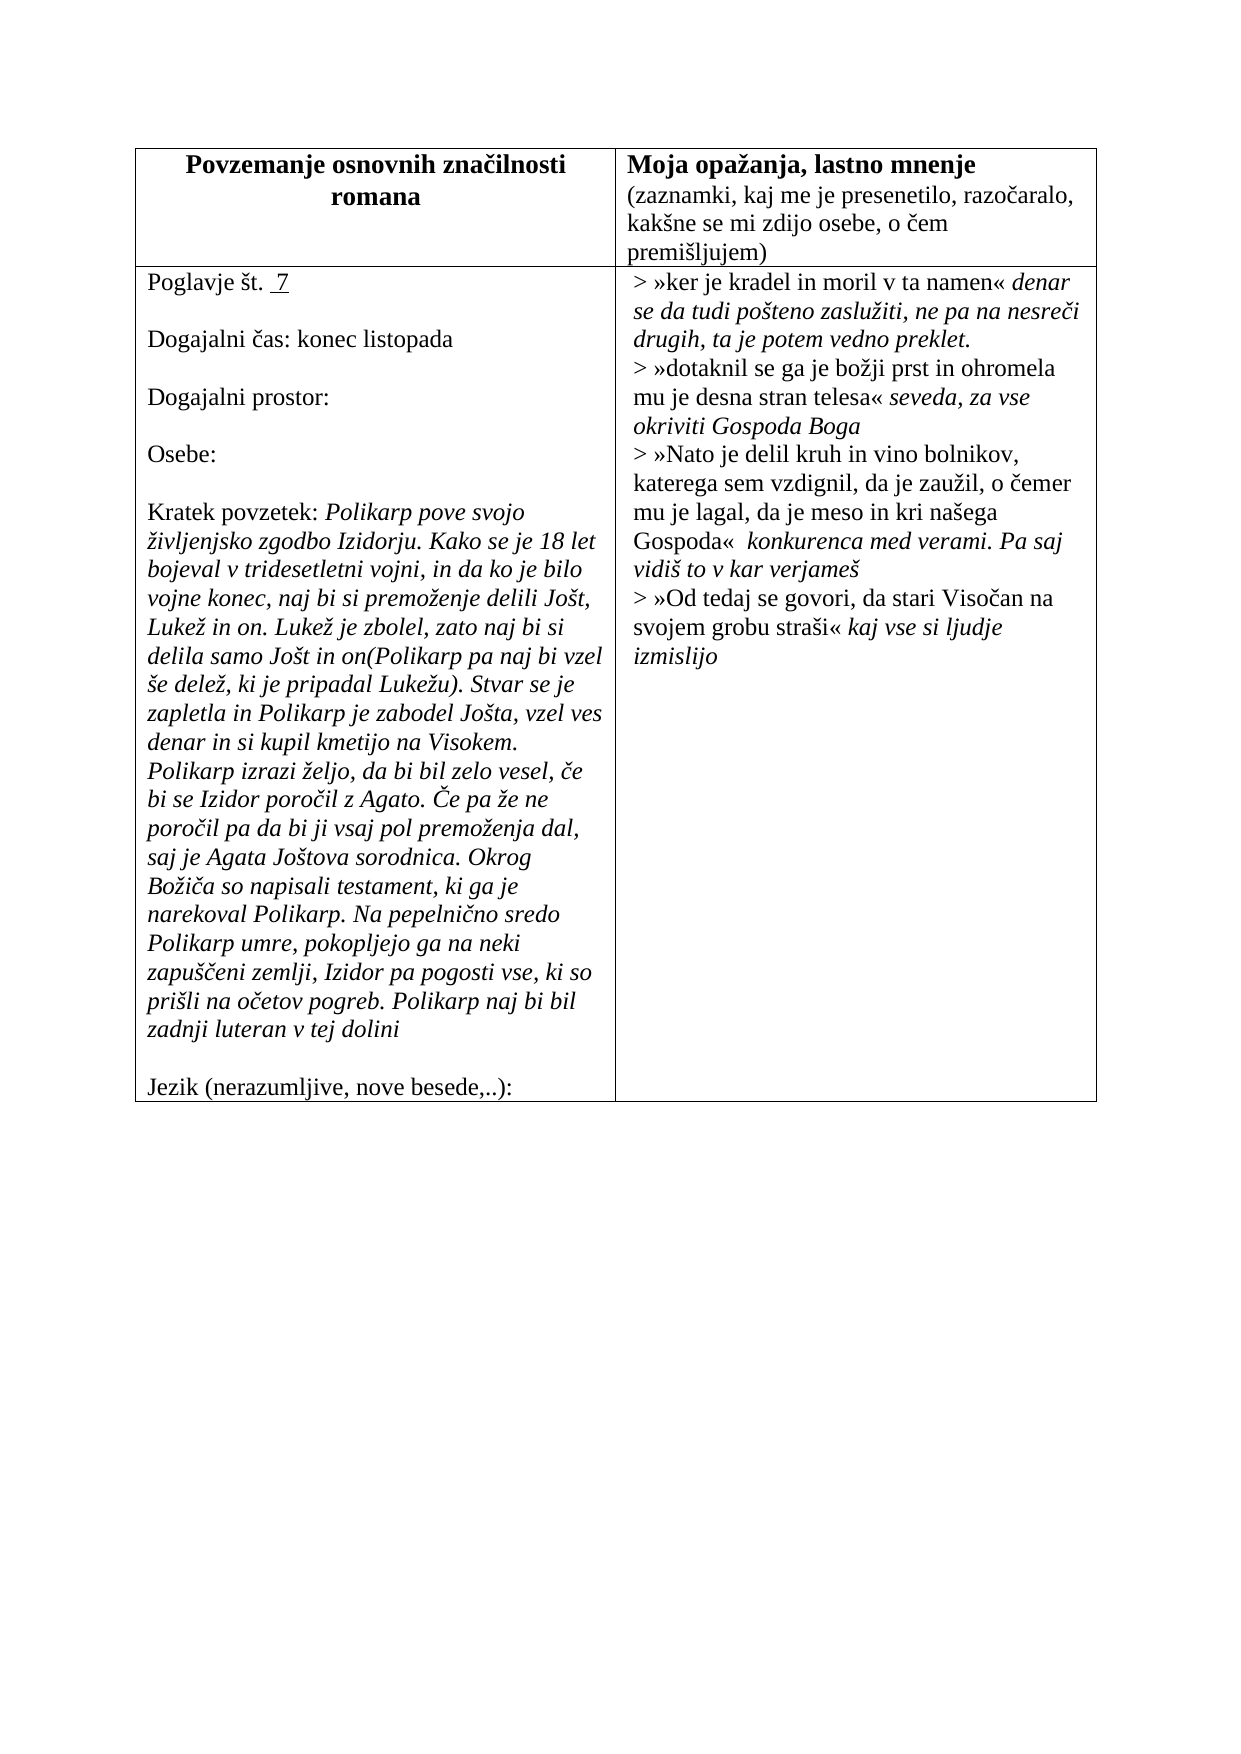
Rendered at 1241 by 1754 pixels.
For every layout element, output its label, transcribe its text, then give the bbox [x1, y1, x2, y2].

table_cell > »ker je kradel in moril v ta namen« denar se da tudi pošteno zaslužiti, ne pa na nesreči drugih, ta je potem vedno preklet. > »dotaknil se ga je božji prst in ohromela mu je desna stran telesa« seveda, za vse okriviti Gospoda Boga > »Nato je delil kruh in vino bolnikov, katerega sem vzdignil, da je zaužil, o čemer mu je lagal, da je meso in kri našega Gospoda« konkurenca med verami. Pa saj vidiš to v kar verjameš > »Od tedaj se govori, da stari Visočan na svojem grobu straši« kaj vse si ljudje izmislijo [616, 267, 1096, 1101]
table_cell Poglavje št. 7 Dogajalni čas: konec listopada Dogajalni prostor: Osebe: Kratek povzetek: Polikarp pove svojo življenjsko zgodbo Izidorju. Kako se je 18 let bojeval v tridesetletni vojni, in da ko je bilo vojne konec, naj bi si premoženje delili Jošt, Lukež in on. Lukež je zbolel, zato naj bi si delila samo Jošt in on(Polikarp pa naj bi vzel še delež, ki je pripadal Lukežu). Stvar se je zapletla in Polikarp je zabodel Jošta, vzel ves denar in si kupil kmetijo na Visokem. Polikarp izrazi željo, da bi bil zelo vesel, če bi se Izidor poročil z Agato. Če pa že ne poročil pa da bi ji vsaj pol premoženja dal, saj je Agata Joštova sorodnica. Okrog Božiča so napisali testament, ki ga je narekoval Polikarp. Na pepelnično sredo Polikarp umre, pokopljejo ga na neki zapuščeni zemlji, Izidor pa pogosti vse, ki so prišli na očetov pogreb. Polikarp naj bi bil zadnji luteran v tej dolini Jezik (nerazumljive, nove besede,..): [136, 267, 615, 1101]
table_header Povzemanje osnovnih značilnosti romana [136, 149, 615, 266]
table_header Moja opažanja, lastno mnenje (zaznamki, kaj me je presenetilo, razočaralo, kakšne se mi zdijo osebe, o čem premišljujem) [616, 149, 1096, 266]
